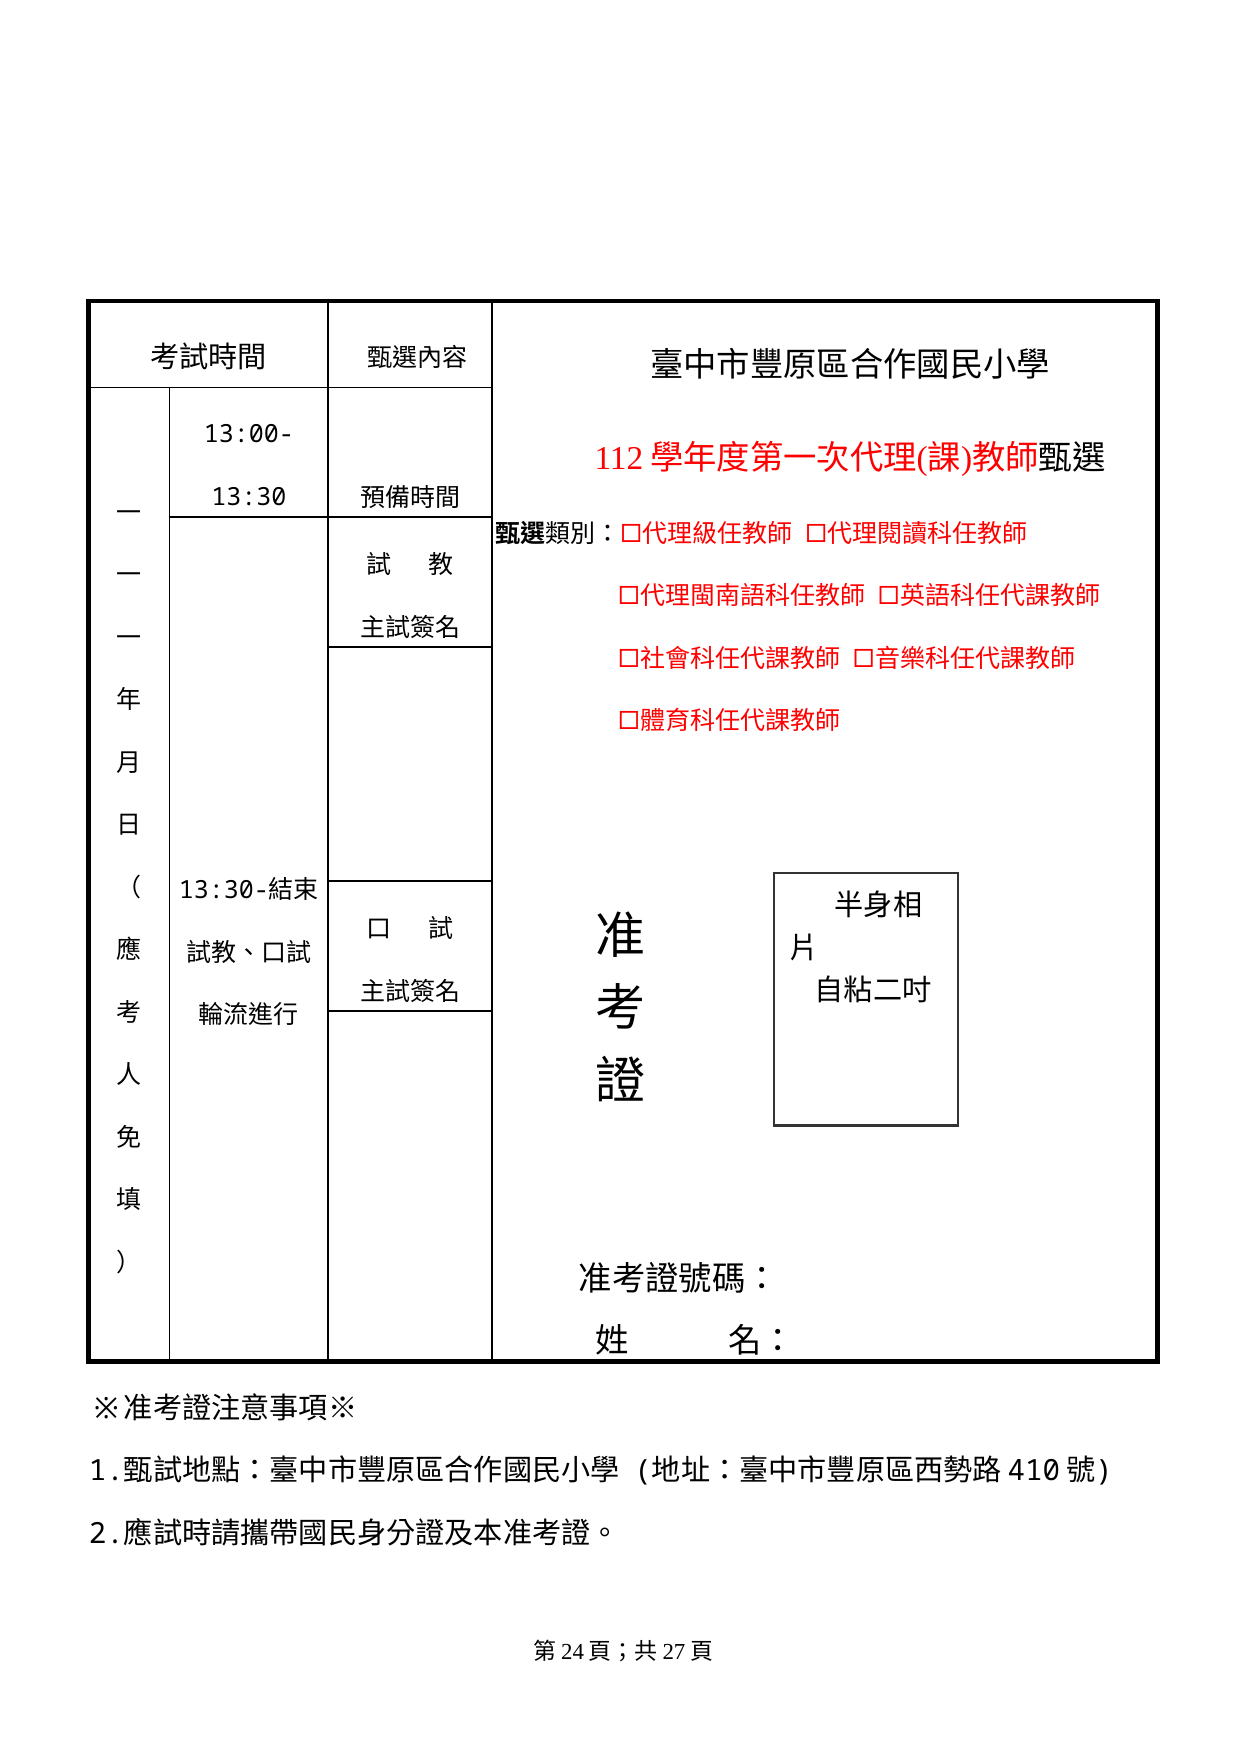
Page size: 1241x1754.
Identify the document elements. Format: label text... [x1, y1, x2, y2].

table_cell 口 試 主試簽名 [329, 882, 491, 1010]
table_header 考試時間 [91, 303, 327, 387]
table_cell 試 教 主試簽名 [329, 518, 491, 646]
text 2.應試時請攜帶國民身分證及本准考證。 [89, 1489, 1152, 1551]
table_cell 預備時間 [329, 388, 491, 516]
text 1.甄試地點：臺中市豐原區合作國民小學 (地址：臺中市豐原區西勢路410號) [89, 1426, 1152, 1489]
table_header 甄選內容 [329, 303, 491, 387]
table_cell 一一一年 月 日（應考人免填） [91, 388, 169, 1359]
table_cell [329, 648, 491, 880]
table_cell 13:00-13:30 [170, 388, 327, 516]
table_cell [329, 1012, 491, 1359]
text ※准考證注意事項※ [89, 1364, 1152, 1426]
table_cell 13:30-結束 試教、口試 輪流進行 [170, 518, 327, 1359]
table_header 臺中市豐原區合作國民小學 112學年度第一次代理(課)教師甄選 甄選類別：代理級任教師 代理閱讀科任教師 代理閩南語科任教師 英語科任代課教師 社會科任代課教師 音樂科任代課教師 體育科任代課教師 准考證號碼： 姓 名： [493, 303, 1155, 1359]
